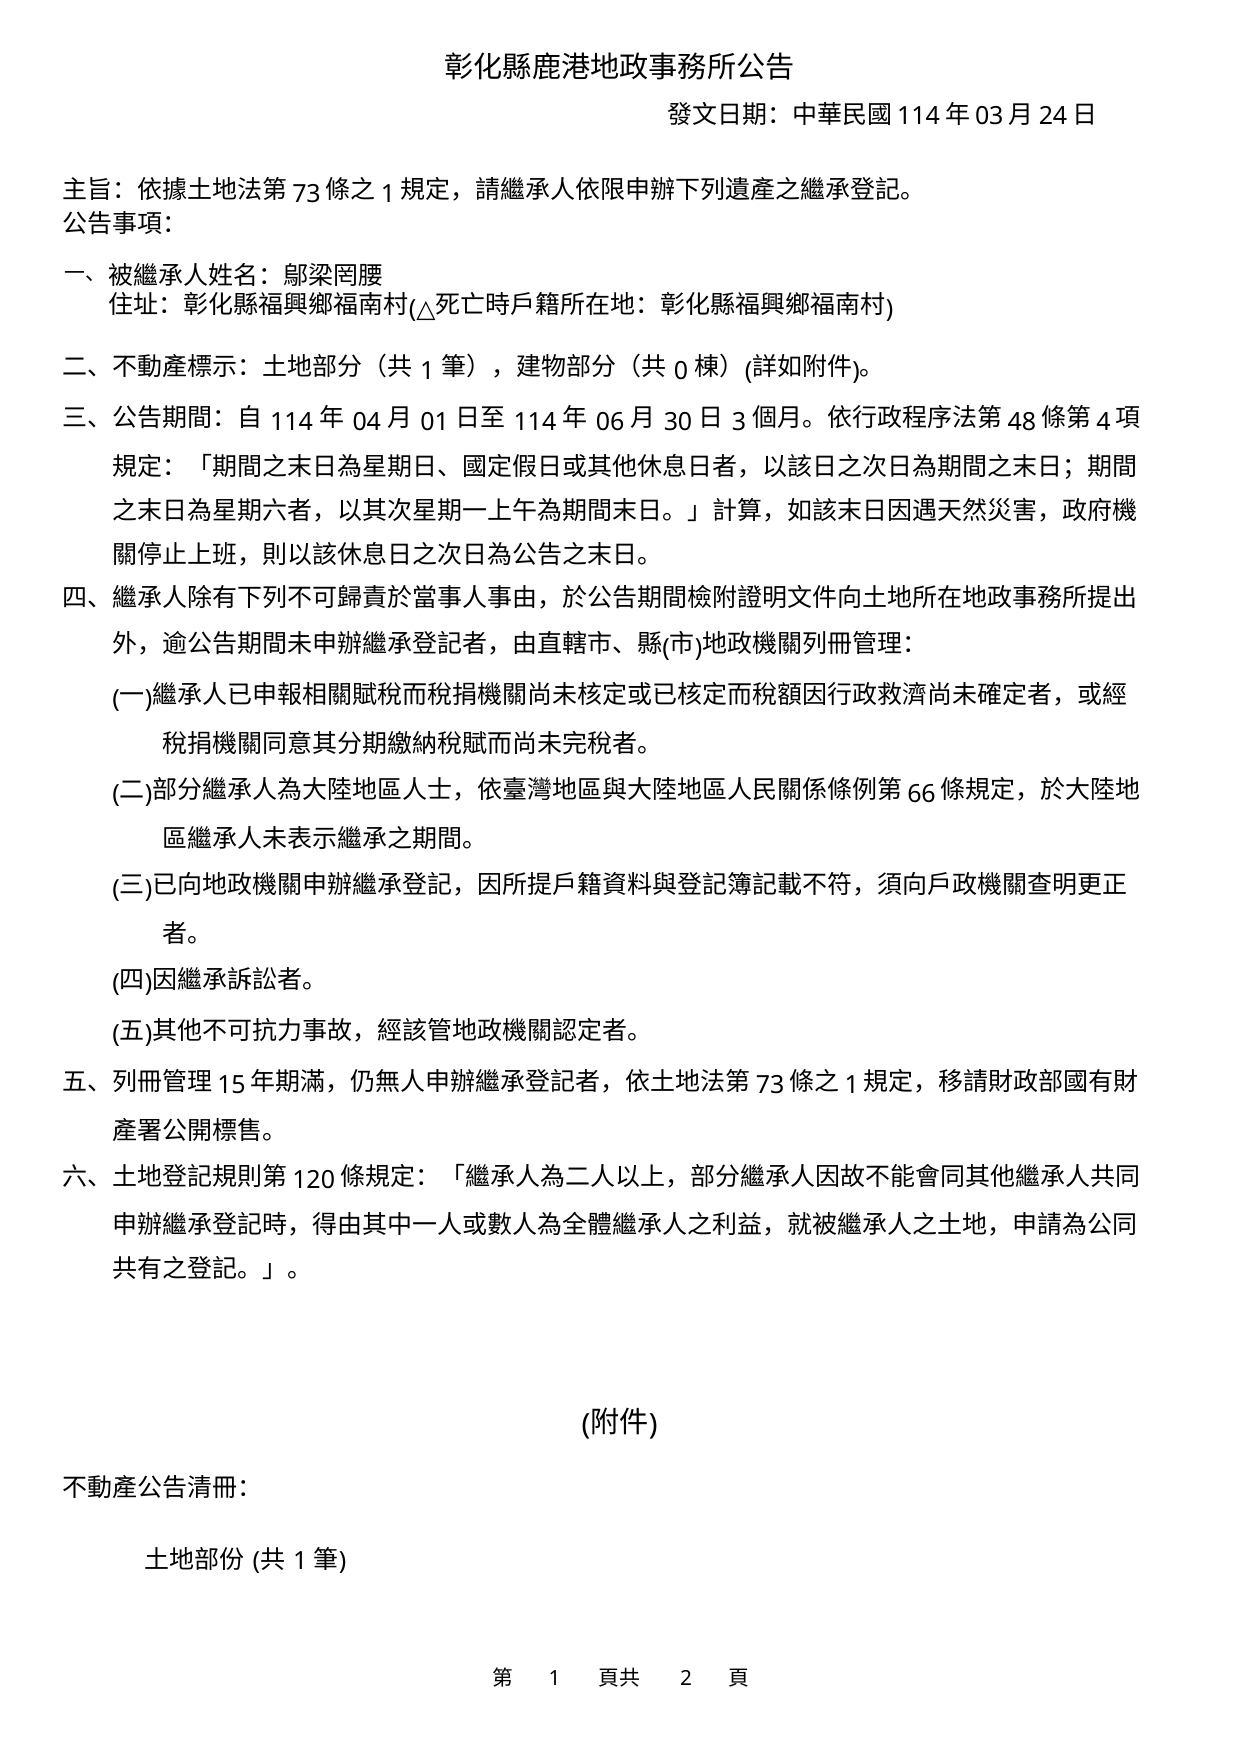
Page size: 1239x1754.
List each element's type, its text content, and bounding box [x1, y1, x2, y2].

table_cell [523, 95, 585, 135]
table_cell [1177, 1454, 1239, 1526]
table_cell [0, 41, 62, 94]
table_cell [0, 1598, 62, 1657]
table_cell [0, 1526, 62, 1597]
table_cell [523, 1598, 585, 1657]
table_cell 2 [653, 1658, 718, 1698]
table_cell 頁共 [585, 1658, 653, 1698]
table_header [0, 0, 62, 41]
table_cell [1177, 261, 1239, 312]
table_header [109, 0, 482, 41]
table_cell [0, 1454, 62, 1526]
table_cell [1177, 312, 1239, 353]
table_cell [62, 1598, 109, 1657]
table_cell [718, 1598, 759, 1657]
table_cell [483, 95, 523, 135]
table_cell [1177, 176, 1239, 216]
table_cell [1177, 1392, 1239, 1453]
table_cell [1177, 216, 1239, 261]
table_cell [62, 312, 109, 353]
table_cell [653, 1352, 667, 1392]
table_cell [62, 1352, 109, 1392]
table_header [483, 0, 523, 41]
table_cell [1177, 1352, 1239, 1392]
table_cell [109, 95, 482, 135]
table_cell [667, 135, 718, 176]
table_cell [0, 176, 62, 216]
table_cell [759, 1658, 1177, 1698]
table_cell [1177, 41, 1239, 94]
table_cell 主旨：依據土地法第73條之1規定，請繼承人依限申辦下列遺產之繼承登記。 公告事項： [62, 176, 1177, 261]
table_cell [0, 216, 62, 261]
table_cell [523, 135, 585, 176]
table_cell [109, 1658, 482, 1698]
table_header [667, 0, 718, 41]
table_cell 彰化縣鹿港地政事務所公告 [62, 41, 1177, 94]
table_cell [0, 135, 62, 176]
table_cell [1177, 1526, 1239, 1597]
table_cell [585, 95, 653, 135]
table_cell [718, 135, 759, 176]
table_cell [0, 1352, 62, 1392]
table_cell 發文日期：中華民國114年03月24日 [667, 95, 1177, 135]
table_header [759, 0, 1177, 41]
table_cell 第 [483, 1658, 523, 1698]
table_cell 1 [523, 1658, 585, 1698]
table_cell [653, 95, 667, 135]
table_cell [0, 312, 62, 353]
table_cell [653, 1598, 667, 1657]
table_cell 二、不動產標示：土地部分（共 1 筆），建物部分（共 0 棟）(詳如附件)。 三、公告期間：自 114 年 04 月 01 日至 114 年 06 月 30 日 3 個月。依行政程序法第48條第4項 規定：「期間之末日為星期日、國定假日或其他休息日者，以該日之次日為期間之末日；期間 之末日為星期六者，以其次星期一上午為期間末日。」計算，如該末日因遇天然災害，政府機 關停止上班，則以該休息日之次日為公告之末日。 四、繼承人除有下列不可歸責於當事人事由，於公告期間檢附證明文件向土地所在地政事務所提出 外，逾公告期間未申辦繼承登記者，由直轄市、縣(市)地政機關列冊管理： (一)繼承人已申報相關賦稅而稅捐機關尚未核定或已核定而稅額因行政救濟尚未確定者，或經 稅捐機關同意其分期繳納稅賦而尚未完稅者。 (二)部分繼承人為大陸地區人士，依臺灣地區與大陸地區人民關係條例第66條規定，於大陸地 區繼承人未表示繼承之期間。 (三)已向地政機關申辦繼承登記，因所提戶籍資料與登記簿記載不符，須向戶政機關查明更正 者。 (四)因繼承訴訟者。 (五)其他不可抗力事故，經該管地政機關認定者。 五、列冊管理15年期滿，仍無人申辦繼承登記者，依土地法第73條之1規定，移請財政部國有財 產署公開標售。 六、土地登記規則第120條規定：「繼承人為二人以上，部分繼承人因故不能會同其他繼承人共同 申辦繼承登記時，得由其中一人或數人為全體繼承人之利益，就被繼承人之土地，申請為公同 共有之登記。」。 [62, 353, 1177, 1352]
table_cell 被繼承人姓名：鄔梁罔腰 住址：彰化縣福興鄉福南村(△死亡時戶籍所在地：彰化縣福興鄉福南村) [109, 261, 1177, 353]
table_cell [109, 135, 482, 176]
table_cell 頁 [718, 1658, 759, 1698]
table_header [718, 0, 759, 41]
table_cell [653, 135, 667, 176]
table_header [523, 0, 585, 41]
table_cell [62, 135, 109, 176]
table_cell [62, 95, 109, 135]
table_cell [523, 1352, 585, 1392]
table_cell [109, 1352, 482, 1392]
table_cell [667, 1598, 718, 1657]
table_cell [1177, 1598, 1239, 1657]
table_cell [759, 135, 1177, 176]
table_cell [1177, 135, 1239, 176]
table_cell [585, 1598, 653, 1657]
table_header [1177, 0, 1239, 41]
table_cell [667, 1352, 718, 1392]
table_cell [0, 261, 62, 312]
table_cell (附件) [62, 1392, 1177, 1453]
table_cell 不動產公告清冊： [62, 1454, 1177, 1526]
table_header [653, 0, 667, 41]
table_cell [483, 1352, 523, 1392]
table_cell [1177, 353, 1239, 1352]
table_cell [1177, 1658, 1239, 1698]
table_cell [0, 1658, 62, 1698]
table_cell [759, 1352, 1177, 1392]
table_cell [0, 1392, 62, 1453]
table_cell 土地部份 (共 1 筆) [62, 1526, 1177, 1597]
table_cell [109, 1598, 482, 1657]
table_cell [1177, 95, 1239, 135]
table_cell [483, 135, 523, 176]
table_header [585, 0, 653, 41]
table_cell [585, 135, 653, 176]
table_cell [759, 1598, 1177, 1657]
table_cell [0, 95, 62, 135]
table_cell [483, 1598, 523, 1657]
table_cell [0, 353, 62, 1352]
table_cell 一、 [62, 261, 109, 312]
table_cell [718, 1352, 759, 1392]
table_cell [62, 1658, 109, 1698]
table_header [62, 0, 109, 41]
table_cell [585, 1352, 653, 1392]
